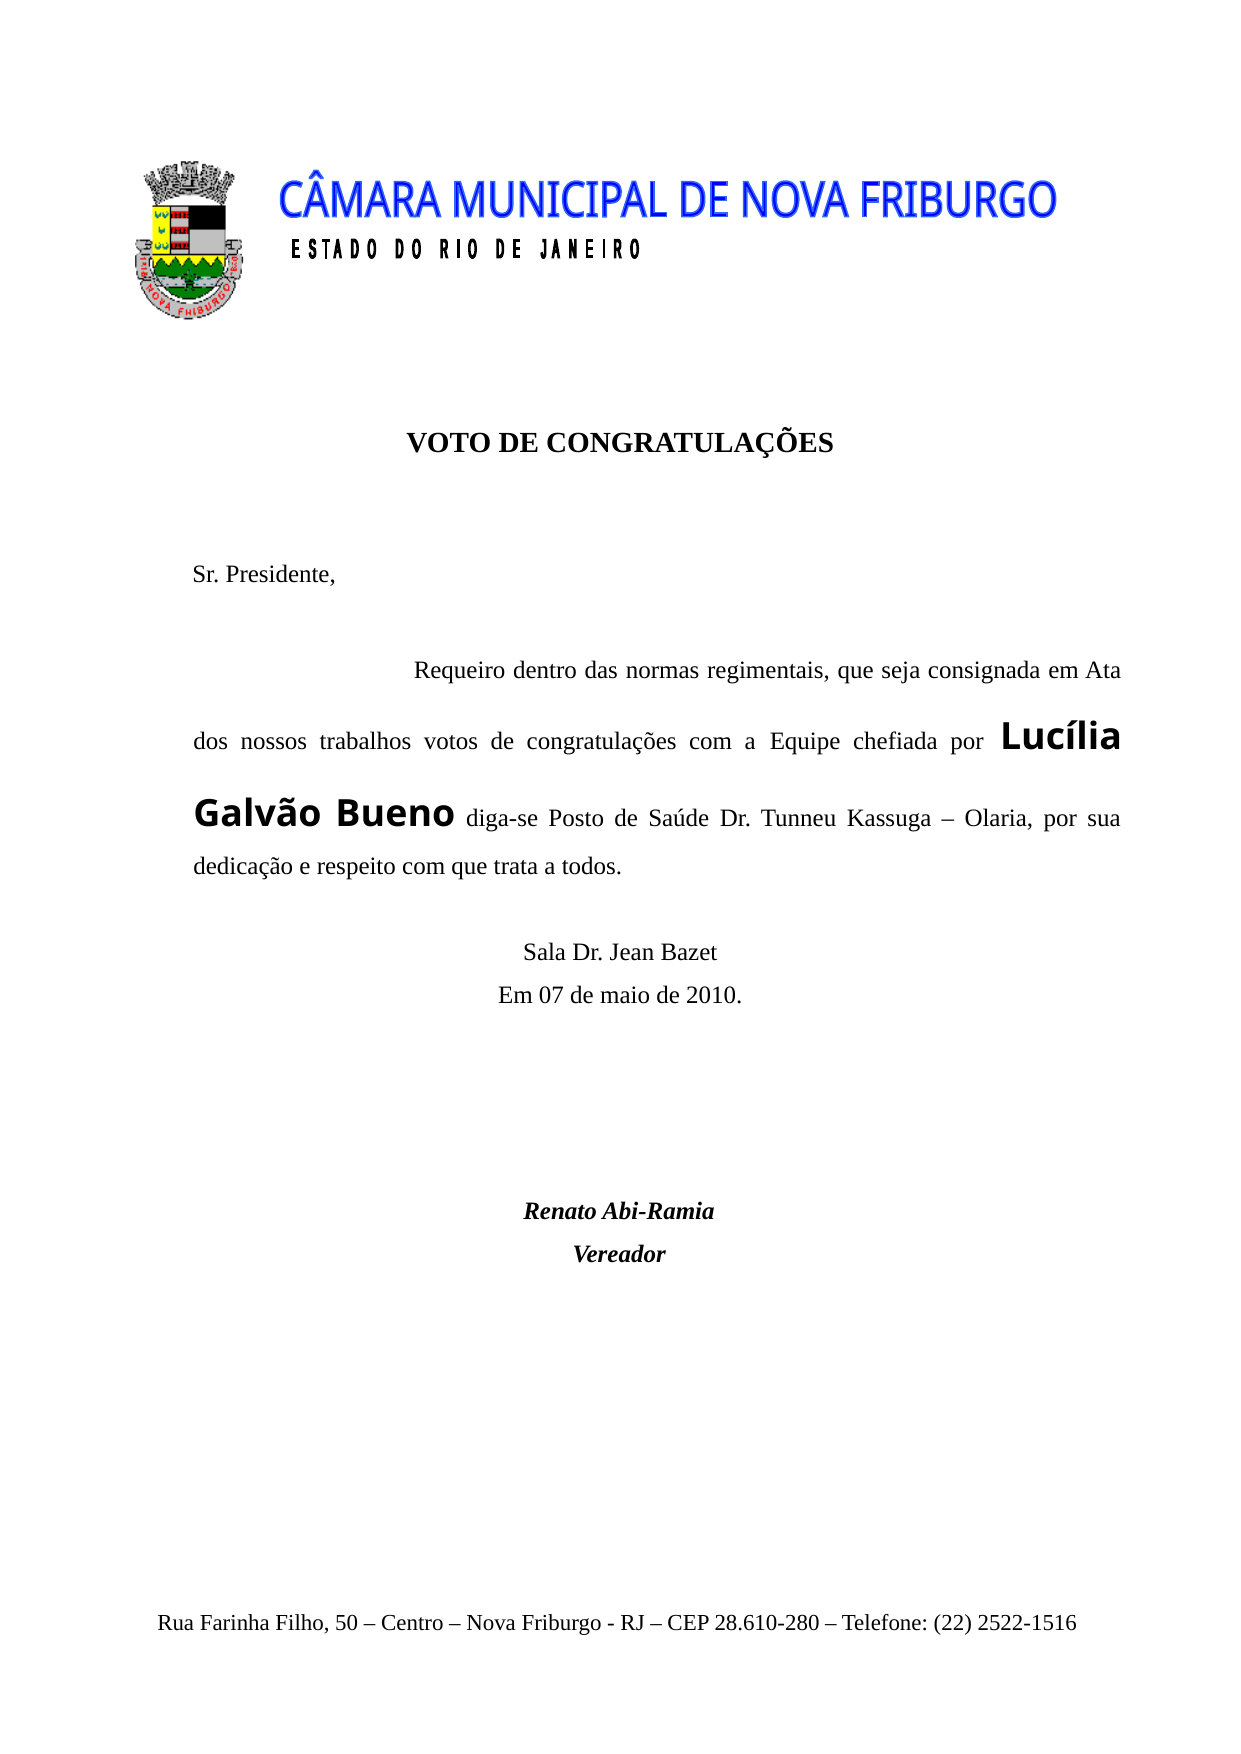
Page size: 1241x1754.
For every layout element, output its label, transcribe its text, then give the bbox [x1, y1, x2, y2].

picture [134, 160, 258, 331]
text Sr. Presidente, [118, 559, 1122, 588]
text VOTO DE CONGRATULAÇÕES [118, 425, 1122, 458]
text Em 07 de maio de 2010. [118, 981, 1122, 1009]
list Requeiro dentro das normas regimentais, que seja consignada em Ata dos nossos trabalhos votos de congratulações com a Equipe chefiada por Lucília Galvão Bueno diga-se Posto de Saúde Dr. Tunneu Kassuga – Olaria, por sua dedicação e respeito com que trata a todos. [156, 655, 1122, 880]
text Sala Dr. Jean Bazet [118, 937, 1122, 966]
text Vereador [118, 1239, 1122, 1268]
text Renato Abi-Ramia [118, 1196, 1122, 1225]
